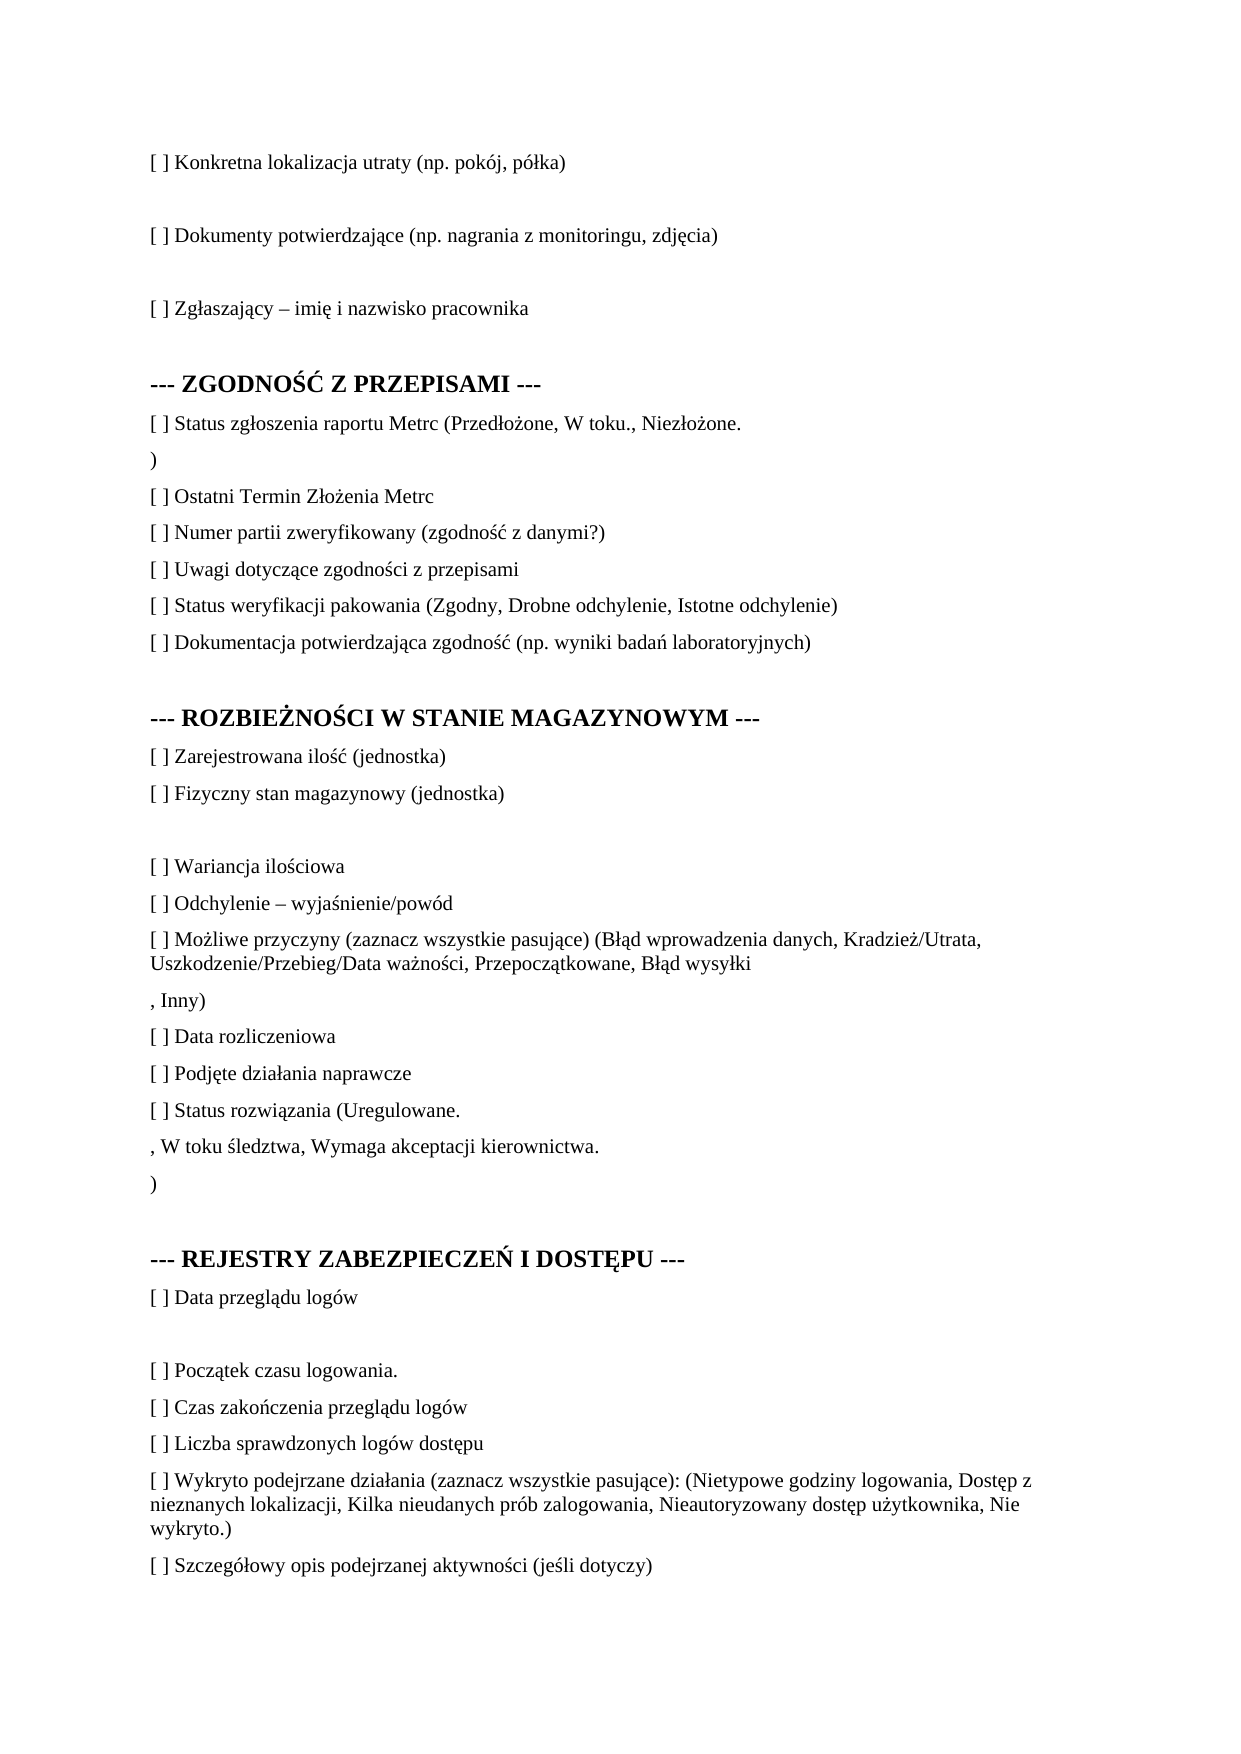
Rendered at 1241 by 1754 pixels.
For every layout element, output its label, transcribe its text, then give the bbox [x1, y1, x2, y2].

text --- ROZBIEŻNOŚCI W STANIE MAGAZYNOWYM --- [150, 703, 1090, 732]
text [ ] Status rozwiązania (Uregulowane. [150, 1097, 1090, 1122]
text [ ] Możliwe przyczyny (zaznacz wszystkie pasujące) (Błąd wprowadzenia danych, Kradzież/Utrata, Uszkodzenie/Przebieg/Data ważności, Przepoczątkowane, Błąd wysyłki [150, 927, 1090, 975]
text ) [150, 1171, 1090, 1195]
text [ ] Status weryfikacji pakowania (Zgodny, Drobne odchylenie, Istotne odchylenie) [150, 593, 1090, 617]
text [ ] Dokumenty potwierdzające (np. nagrania z monitoringu, zdjęcia) [150, 223, 1090, 247]
text [ ] Data rozliczeniowa [150, 1024, 1090, 1048]
text [ ] Numer partii zweryfikowany (zgodność z danymi?) [150, 520, 1090, 544]
text [ ] Ostatni Termin Złożenia Metrc [150, 484, 1090, 508]
text , W toku śledztwa, Wymaga akceptacji kierownictwa. [150, 1134, 1090, 1158]
text ) [150, 447, 1090, 471]
text [ ] Konkretna lokalizacja utraty (np. pokój, półka) [150, 150, 1090, 174]
text [ ] Data przeglądu logów [150, 1285, 1090, 1309]
text , Inny) [150, 988, 1090, 1012]
text [ ] Fizyczny stan magazynowy (jednostka) [150, 781, 1090, 805]
text [ ] Podjęte działania naprawcze [150, 1061, 1090, 1085]
text [ ] Uwagi dotyczące zgodności z przepisami [150, 557, 1090, 581]
text [ ] Odchylenie – wyjaśnienie/powód [150, 891, 1090, 915]
text --- REJESTRY ZABEZPIECZEŃ I DOSTĘPU --- [150, 1244, 1090, 1272]
text [ ] Wykryto podejrzane działania (zaznacz wszystkie pasujące): (Nietypowe godziny logowania, Dostęp z nieznanych lokalizacji, Kilka nieudanych prób zalogowania, Nieautoryzowany dostęp użytkownika, Nie wykryto.) [150, 1468, 1090, 1540]
text --- ZGODNOŚĆ Z PRZEPISAMI --- [150, 369, 1090, 398]
text [ ] Szczegółowy opis podejrzanej aktywności (jeśli dotyczy) [150, 1552, 1090, 1577]
text [ ] Dokumentacja potwierdzająca zgodność (np. wyniki badań laboratoryjnych) [150, 630, 1090, 654]
text [ ] Zgłaszający – imię i nazwisko pracownika [150, 296, 1090, 320]
text [ ] Początek czasu logowania. [150, 1358, 1090, 1382]
text [ ] Wariancja ilościowa [150, 854, 1090, 878]
text [ ] Zarejestrowana ilość (jednostka) [150, 744, 1090, 768]
text [ ] Liczba sprawdzonych logów dostępu [150, 1431, 1090, 1455]
text [ ] Czas zakończenia przeglądu logów [150, 1395, 1090, 1419]
text [ ] Status zgłoszenia raportu Metrc (Przedłożone, W toku., Niezłożone. [150, 411, 1090, 435]
